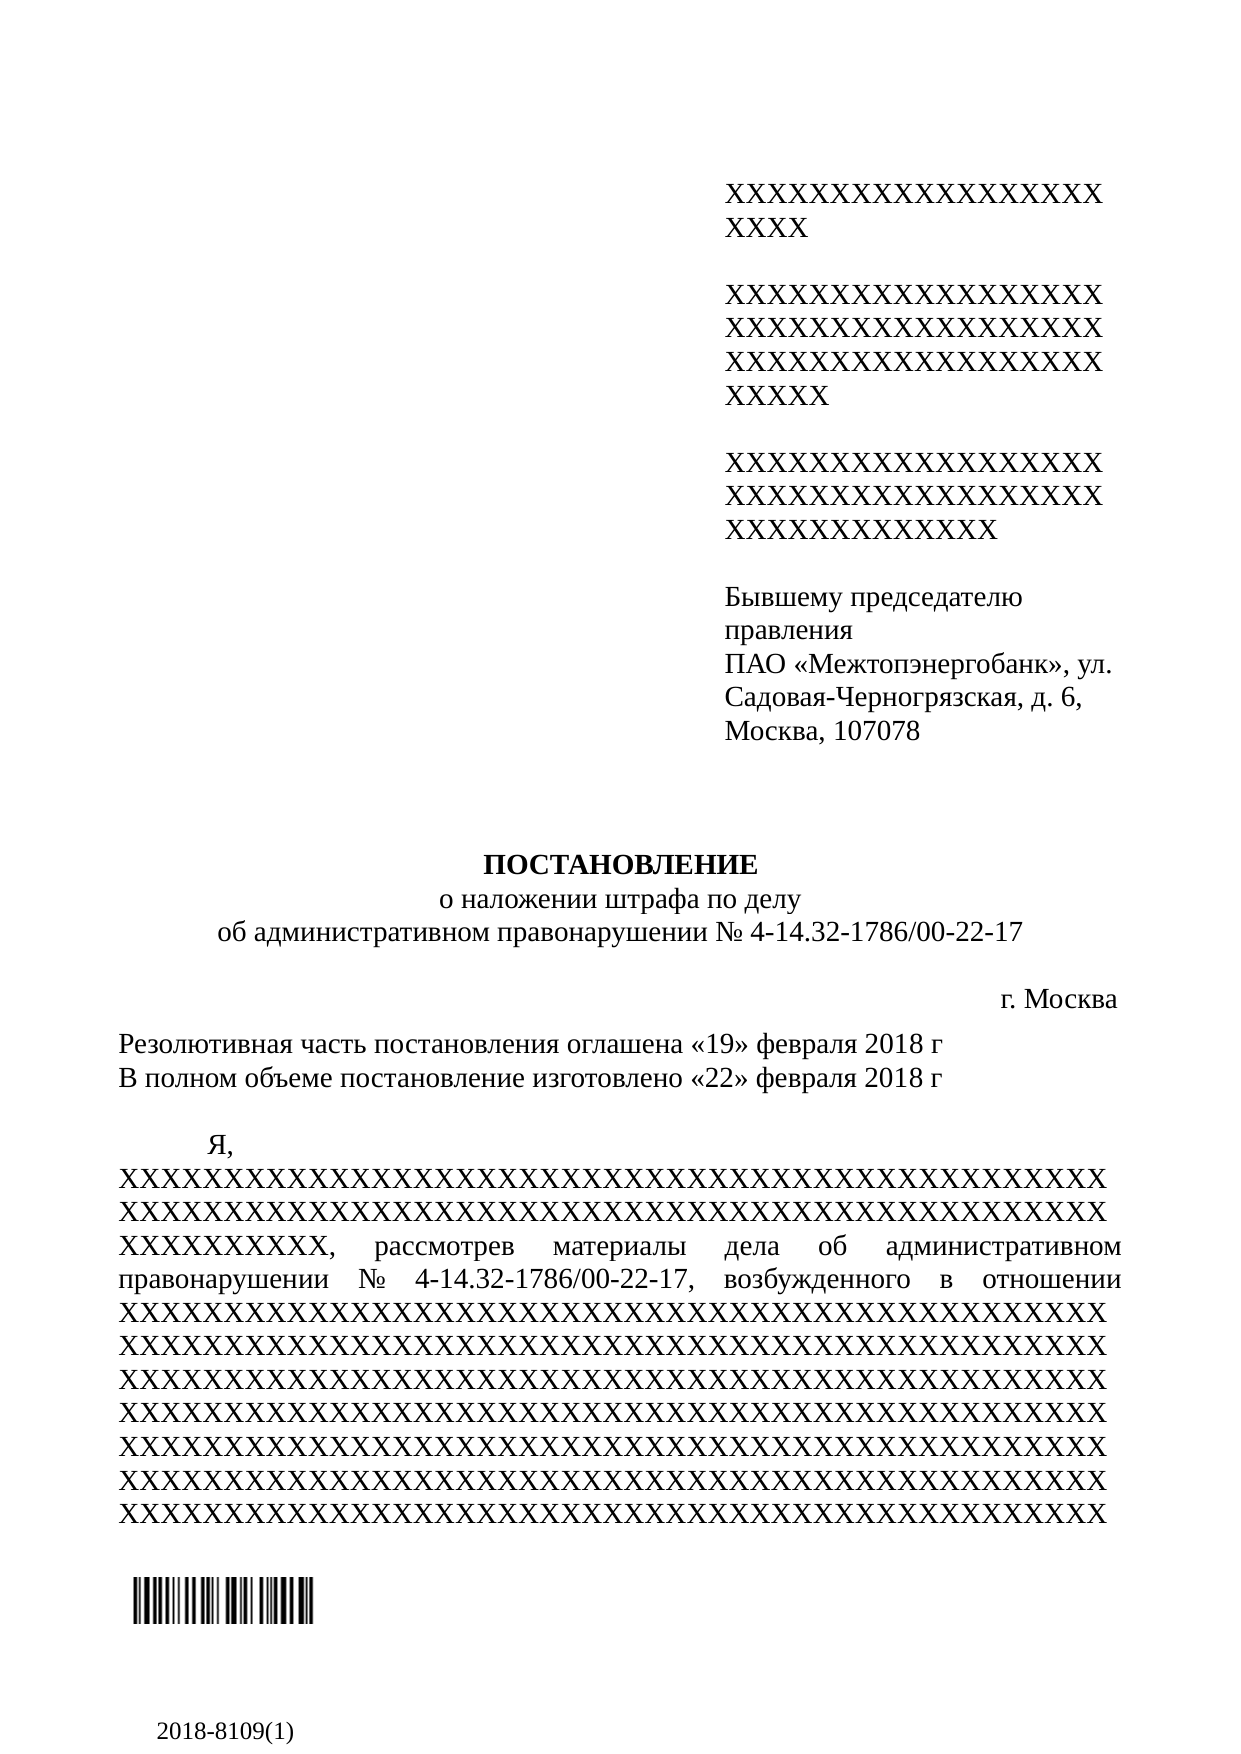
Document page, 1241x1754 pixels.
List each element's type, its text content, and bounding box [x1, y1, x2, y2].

text ПАО «Межтопэнергобанк», ул. Садовая-Черногрязская, д. 6, Москва, 107078 [724, 646, 1122, 747]
picture [118, 1577, 331, 1624]
text об административном правонарушении № 4-14.32-1786/00-22-17 [118, 914, 1122, 948]
text г. Москва [118, 981, 1122, 1015]
text Я, XXXXXXXXXXXXXXXXXXXXXXXXXXXXXXXXXXXXXXXXXXXXXXXXXXXXXXXXXXXXXXXXXXXXXXXXXXXXXXXXXXXXXXXXXXXXXXXXXXXXXXXX, рассмотрев материалы дела об административном правонарушении № 4-14.32-1786/00-22-17, возбужденного в отношении XXXXXXXXXXXXXXXXXXXXXXXXXXXXXXXXXXXXXXXXXXXXXXXXXXXXXXXXXXXXXXXXXXXXXXXXXXXXXXXXXXXXXXXXXXXXXXXXXXXXXXXXXXXXXXXXXXXXXXXXXXXXXXXXXXXXXXXXXXXXXXXXXXXXXXXXXXXXXXXXXXXXXXXXXXXXXXXXXXXXXXXXXXXXXXXXXXXXXXXXXXXXXXXXXXXXXXXXXXXXXXXXXXXXXXXXXXXXXXXXXXXXXXXXXXXXXXXXXXXXXXXXXXXXXXXXXXXXXXXXXXXXXXXXXXXXXXXXXXXXXXXXXXXXXXXXXXXXXXXXXXXXXXXXX [118, 1127, 1122, 1530]
text Бывшему председателю правления [724, 579, 1122, 646]
text XXXXXXXXXXXXXXXXXXXXXXXXXXXXXXXXXXXXXXXXXXXXXXXXXXXXXXXXXXX [724, 277, 1122, 411]
text ПОСТАНОВЛЕНИЕ [120, 847, 1122, 881]
text XXXXXXXXXXXXXXXXXXXXXX [724, 176, 1122, 243]
text В полном объеме постановление изготовлено «22» февраля 2018 г [118, 1060, 1122, 1094]
text о наложении штрафа по делу [118, 881, 1122, 914]
text Резолютивная часть постановления оглашена «19» февраля 2018 г [118, 1027, 1122, 1060]
text XXXXXXXXXXXXXXXXXXXXXXXXXXXXXXXXXXXXXXXXXXXXXXXXX [724, 445, 1122, 545]
